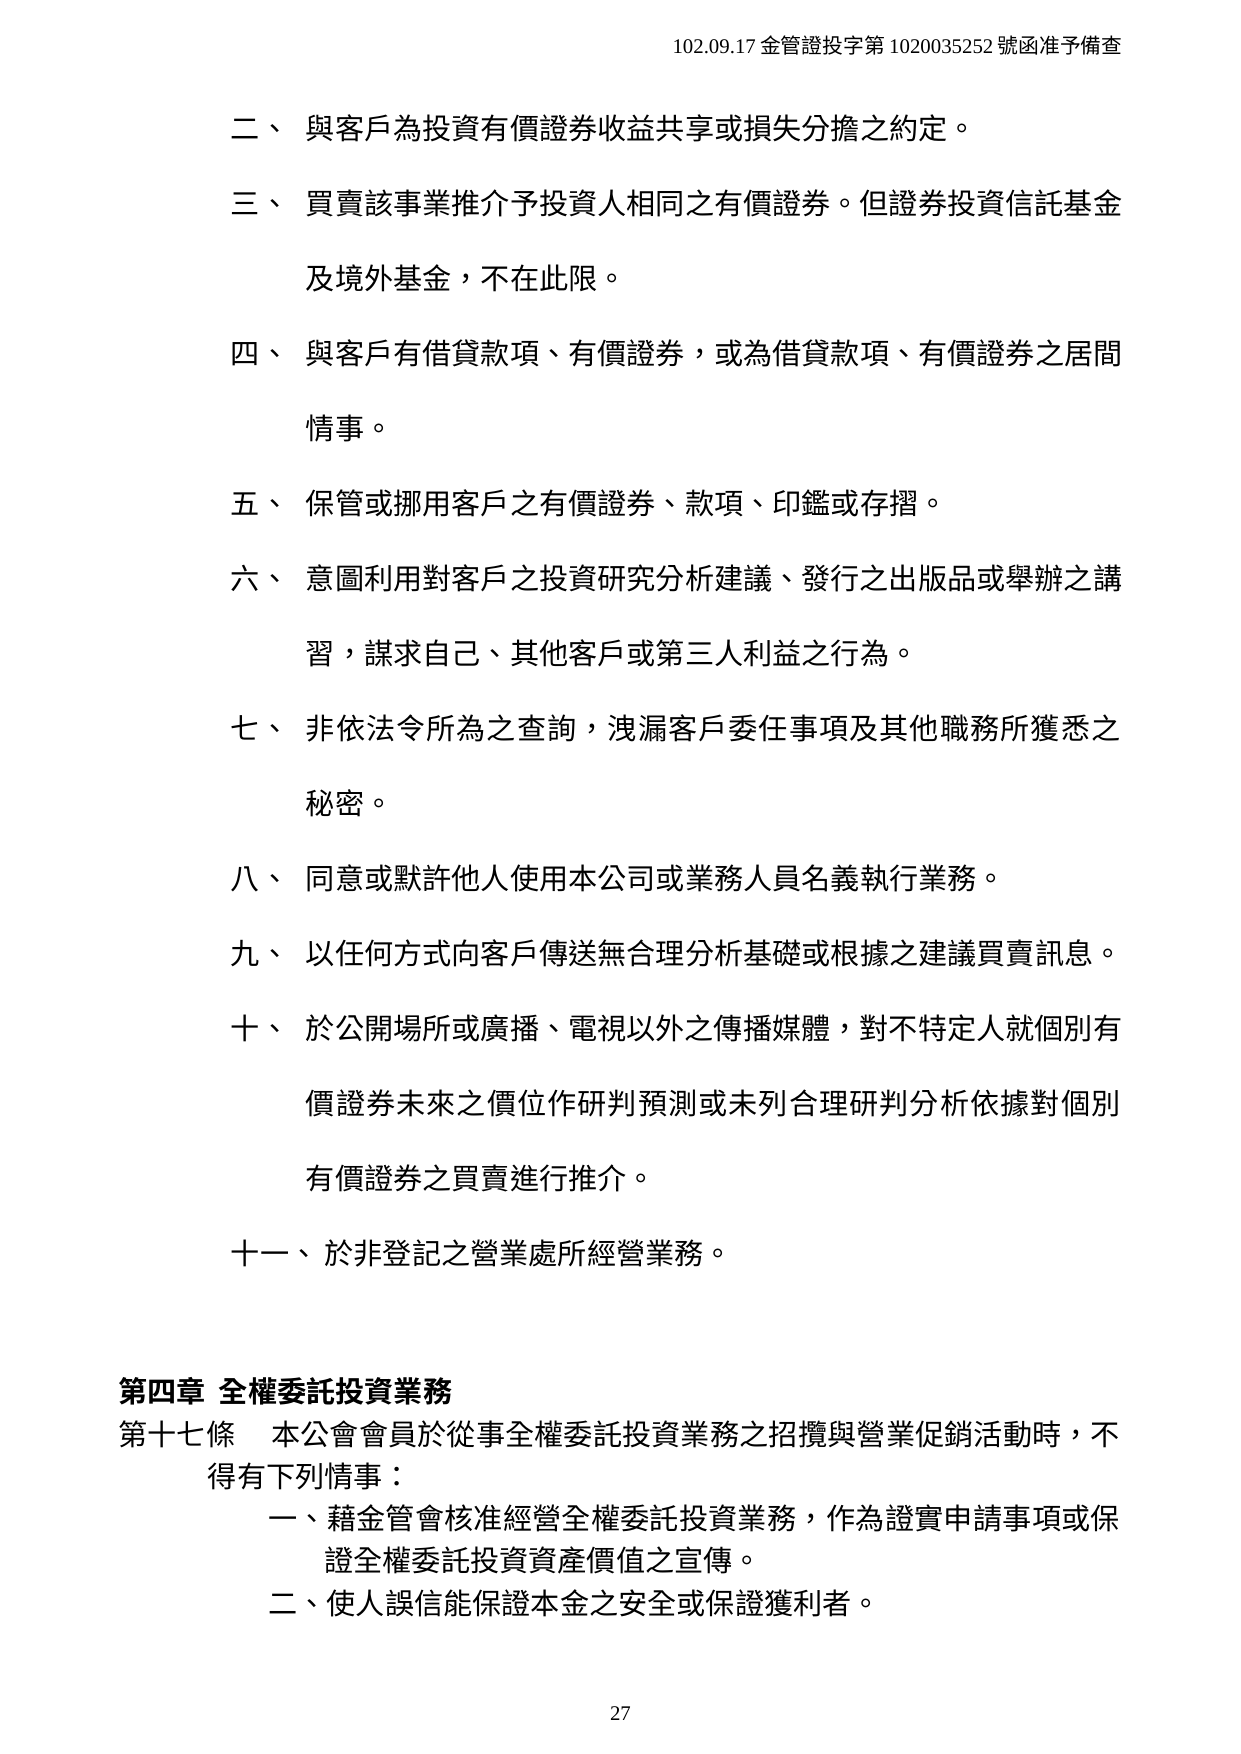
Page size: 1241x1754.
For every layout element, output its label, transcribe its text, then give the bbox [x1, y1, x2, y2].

list 於公開場所或廣播、電視以外之傳播媒體，對不特定人就個別有價證券未來之價位作研判預測或未列合理研判分析依據對個別有價證券之買賣進行推介。 [231, 989, 1122, 1214]
text 第四章 全權委託投資業務 [118, 1369, 1128, 1411]
list 意圖利用對客戶之投資研究分析建議、發行之出版品或舉辦之講習，謀求自己、其他客戶或第三人利益之行為。 [231, 539, 1122, 689]
text 一、藉金管會核准經營全權委託投資業務，作為證實申請事項或保證全權委託投資資產價值之宣傳。 [268, 1496, 1122, 1580]
list 同意或默許他人使用本公司或業務人員名義執行業務。 [231, 839, 1122, 914]
text 二、使人誤信能保證本金之安全或保證獲利者。 [268, 1580, 1122, 1623]
list 於非登記之營業處所經營業務。 [231, 1214, 1122, 1289]
list 以任何方式向客戶傳送無合理分析基礎或根據之建議買賣訊息。 [231, 914, 1122, 989]
list 保管或挪用客戶之有價證券、款項、印鑑或存摺。 [231, 464, 1122, 539]
list 與客戶有借貸款項、有價證券，或為借貸款項、有價證券之居間情事。 [231, 314, 1122, 464]
text 第十七條 本公會會員於從事全權委託投資業務之招攬與營業促銷活動時，不得有下列情事： [118, 1411, 1122, 1496]
list 非依法令所為之查詢，洩漏客戶委任事項及其他職務所獲悉之秘密。 [231, 689, 1122, 839]
list 買賣該事業推介予投資人相同之有價證券。但證券投資信託基金及境外基金，不在此限。 [231, 164, 1122, 314]
list 與客戶為投資有價證券收益共享或損失分擔之約定。 [231, 89, 1122, 164]
